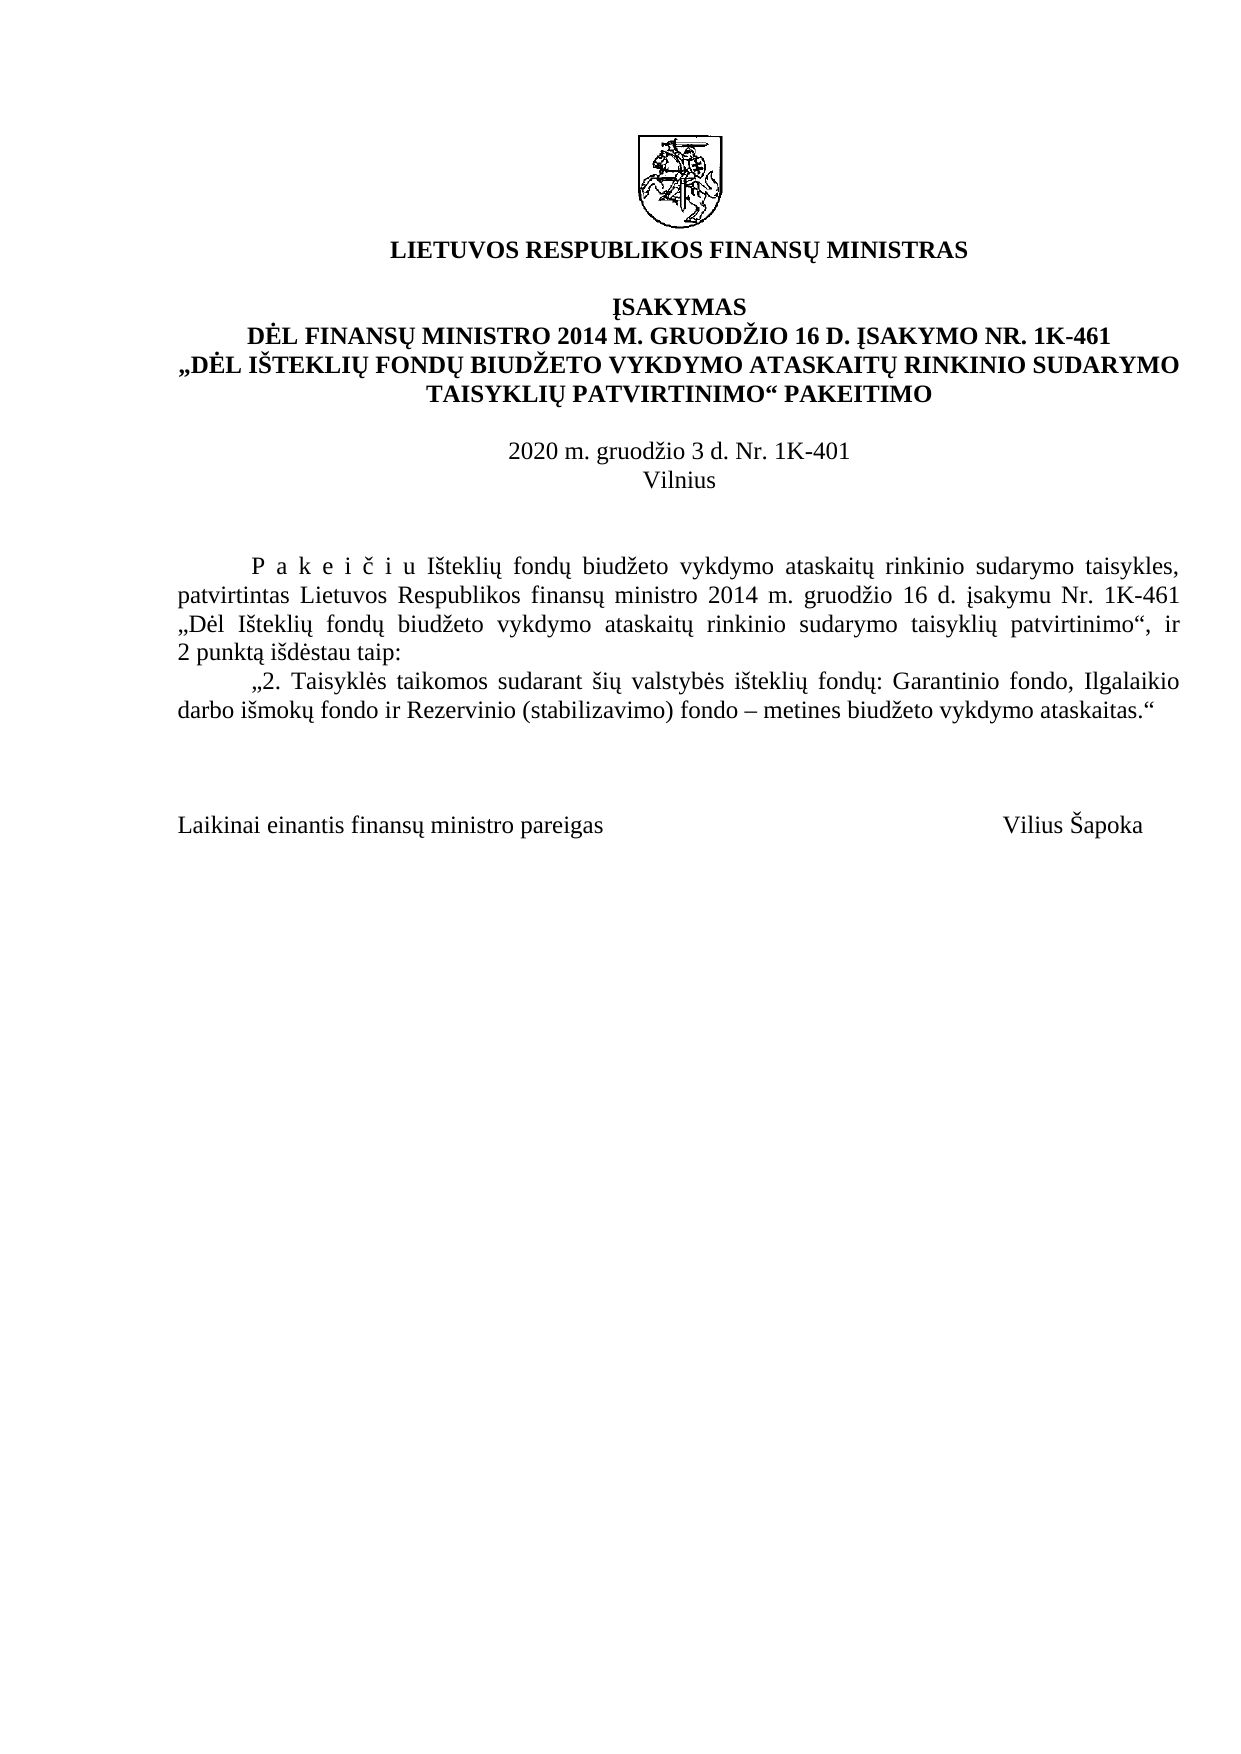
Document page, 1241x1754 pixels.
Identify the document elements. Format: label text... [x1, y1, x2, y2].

text 2020 m. gruodžio 3 d. Nr. 1K-401 [177, 436, 1181, 465]
text Vilnius [177, 465, 1181, 494]
text DĖL FINANSŲ MINISTRO 2014 M. GRUODŽIO 16 D. ĮSAKYMO NR. 1K-461 „DĖL IŠTEKLIŲ FONDŲ BIUDŽETO VYKDYMO ATASKAITŲ RINKINIO SUDARYMO TAISYKLIŲ PATVIRTINIMO“ PAKEITIMO [177, 321, 1181, 407]
text Laikinai einantis finansų ministro pareigas Vilius Šapoka [177, 810, 1181, 839]
text ĮSAKYMAS [177, 292, 1181, 321]
text P a k e i č i u Išteklių fondų biudžeto vykdymo ataskaitų rinkinio sudarymo taisykles, patvirtintas Lietuvos Respublikos finansų ministro 2014 m. gruodžio 16 d. įsakymu Nr. 1K-461 „Dėl Išteklių fondų biudžeto vykdymo ataskaitų rinkinio sudarymo taisyklių patvirtinimo“, ir 2 punktą išdėstau taip: [177, 551, 1181, 666]
text „2. Taisyklės taikomos sudarant šių valstybės išteklių fondų: Garantinio fondo, Ilgalaikio darbo išmokų fondo ir Rezervinio (stabilizavimo) fondo – metines biudžeto vykdymo ataskaitas.“ [177, 666, 1181, 724]
text LIETUVOS RESPUBLIKOS FINANSŲ MINISTRAS [177, 235, 1181, 264]
